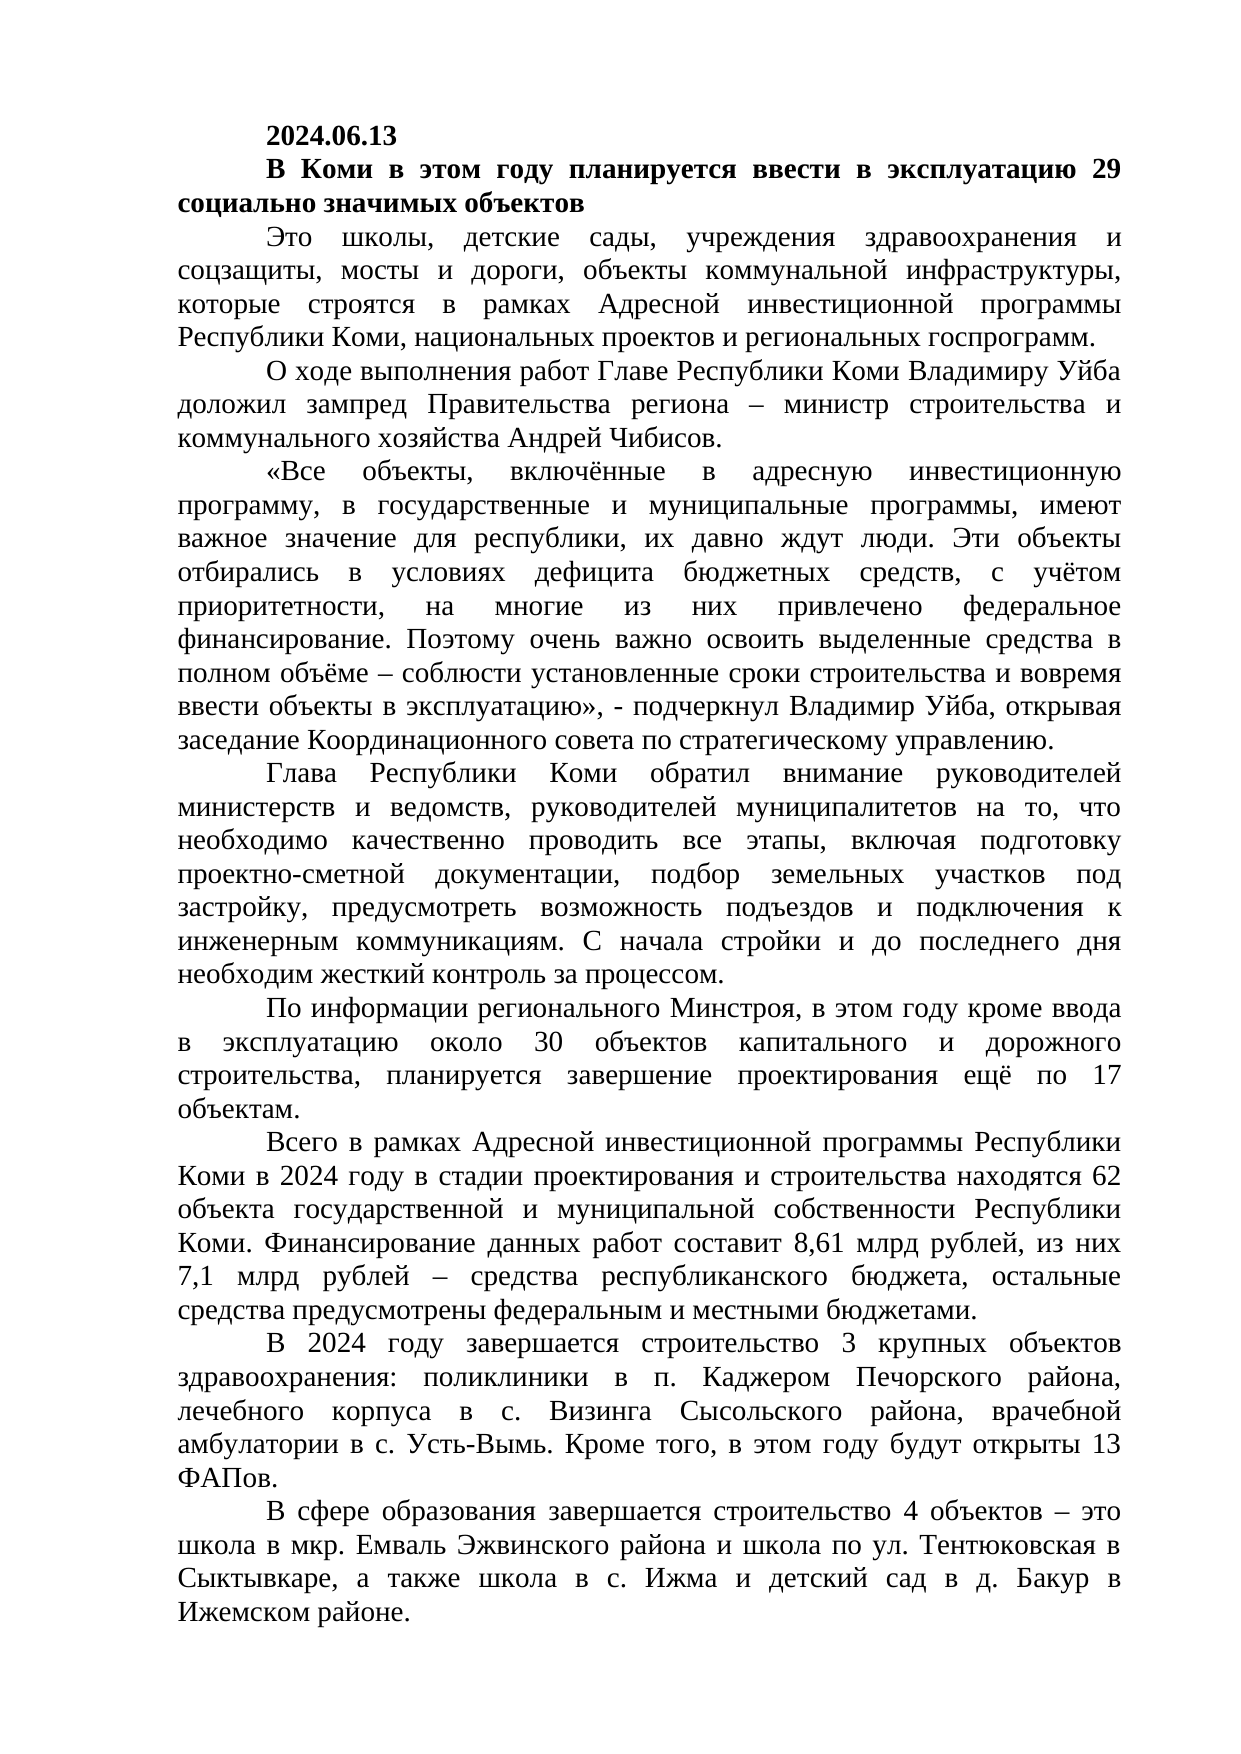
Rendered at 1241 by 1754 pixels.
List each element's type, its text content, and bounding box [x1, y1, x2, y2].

text 2024.06.13 [177, 118, 1122, 152]
text В сфере образования завершается строительство 4 объектов – это школа в мкр. Емваль Эжвинского района и школа по ул. Тентюковская в Сыктывкаре, а также школа в с. Ижма и детский сад в д. Бакур в Ижемском районе. [177, 1493, 1122, 1627]
text Это школы, детские сады, учреждения здравоохранения и соцзащиты, мосты и дороги, объекты коммунальной инфраструктуры, которые строятся в рамках Адресной инвестиционной программы Республики Коми, национальных проектов и региональных госпрограмм. [177, 219, 1122, 353]
text В Коми в этом году планируется ввести в эксплуатацию 29 социально значимых объектов [177, 152, 1122, 219]
text В 2024 году завершается строительство 3 крупных объектов здравоохранения: поликлиники в п. Каджером Печорского района, лечебного корпуса в с. Визинга Сысольского района, врачебной амбулатории в с. Усть-Вымь. Кроме того, в этом году будут открыты 13 ФАПов. [177, 1326, 1122, 1493]
text «Все объекты, включённые в адресную инвестиционную программу, в государственные и муниципальные программы, имеют важное значение для республики, их давно ждут люди. Эти объекты отбирались в условиях дефицита бюджетных средств, с учётом приоритетности, на многие из них привлечено федеральное финансирование. Поэтому очень важно освоить выделенные средства в полном объёме – соблюсти установленные сроки строительства и вовремя ввести объекты в эксплуатацию», - подчеркнул Владимир Уйба, открывая заседание Координационного совета по стратегическому управлению. [177, 453, 1122, 755]
text Всего в рамках Адресной инвестиционной программы Республики Коми в 2024 году в стадии проектирования и строительства находятся 62 объекта государственной и муниципальной собственности Республики Коми. Финансирование данных работ составит 8,61 млрд рублей, из них 7,1 млрд рублей – средства республиканского бюджета, остальные средства предусмотрены федеральным и местными бюджетами. [177, 1124, 1122, 1326]
text По информации регионального Минстроя, в этом году кроме ввода в эксплуатацию около 30 объектов капитального и дорожного строительства, планируется завершение проектирования ещё по 17 объектам. [177, 990, 1122, 1124]
text Глава Республики Коми обратил внимание руководителей министерств и ведомств, руководителей муниципалитетов на то, что необходимо качественно проводить все этапы, включая подготовку проектно-сметной документации, подбор земельных участков под застройку, предусмотреть возможность подъездов и подключения к инженерным коммуникациям. С начала стройки и до последнего дня необходим жесткий контроль за процессом. [177, 755, 1122, 990]
text О ходе выполнения работ Главе Республики Коми Владимиру Уйба доложил зампред Правительства региона – министр строительства и коммунального хозяйства Андрей Чибисов. [177, 353, 1122, 453]
